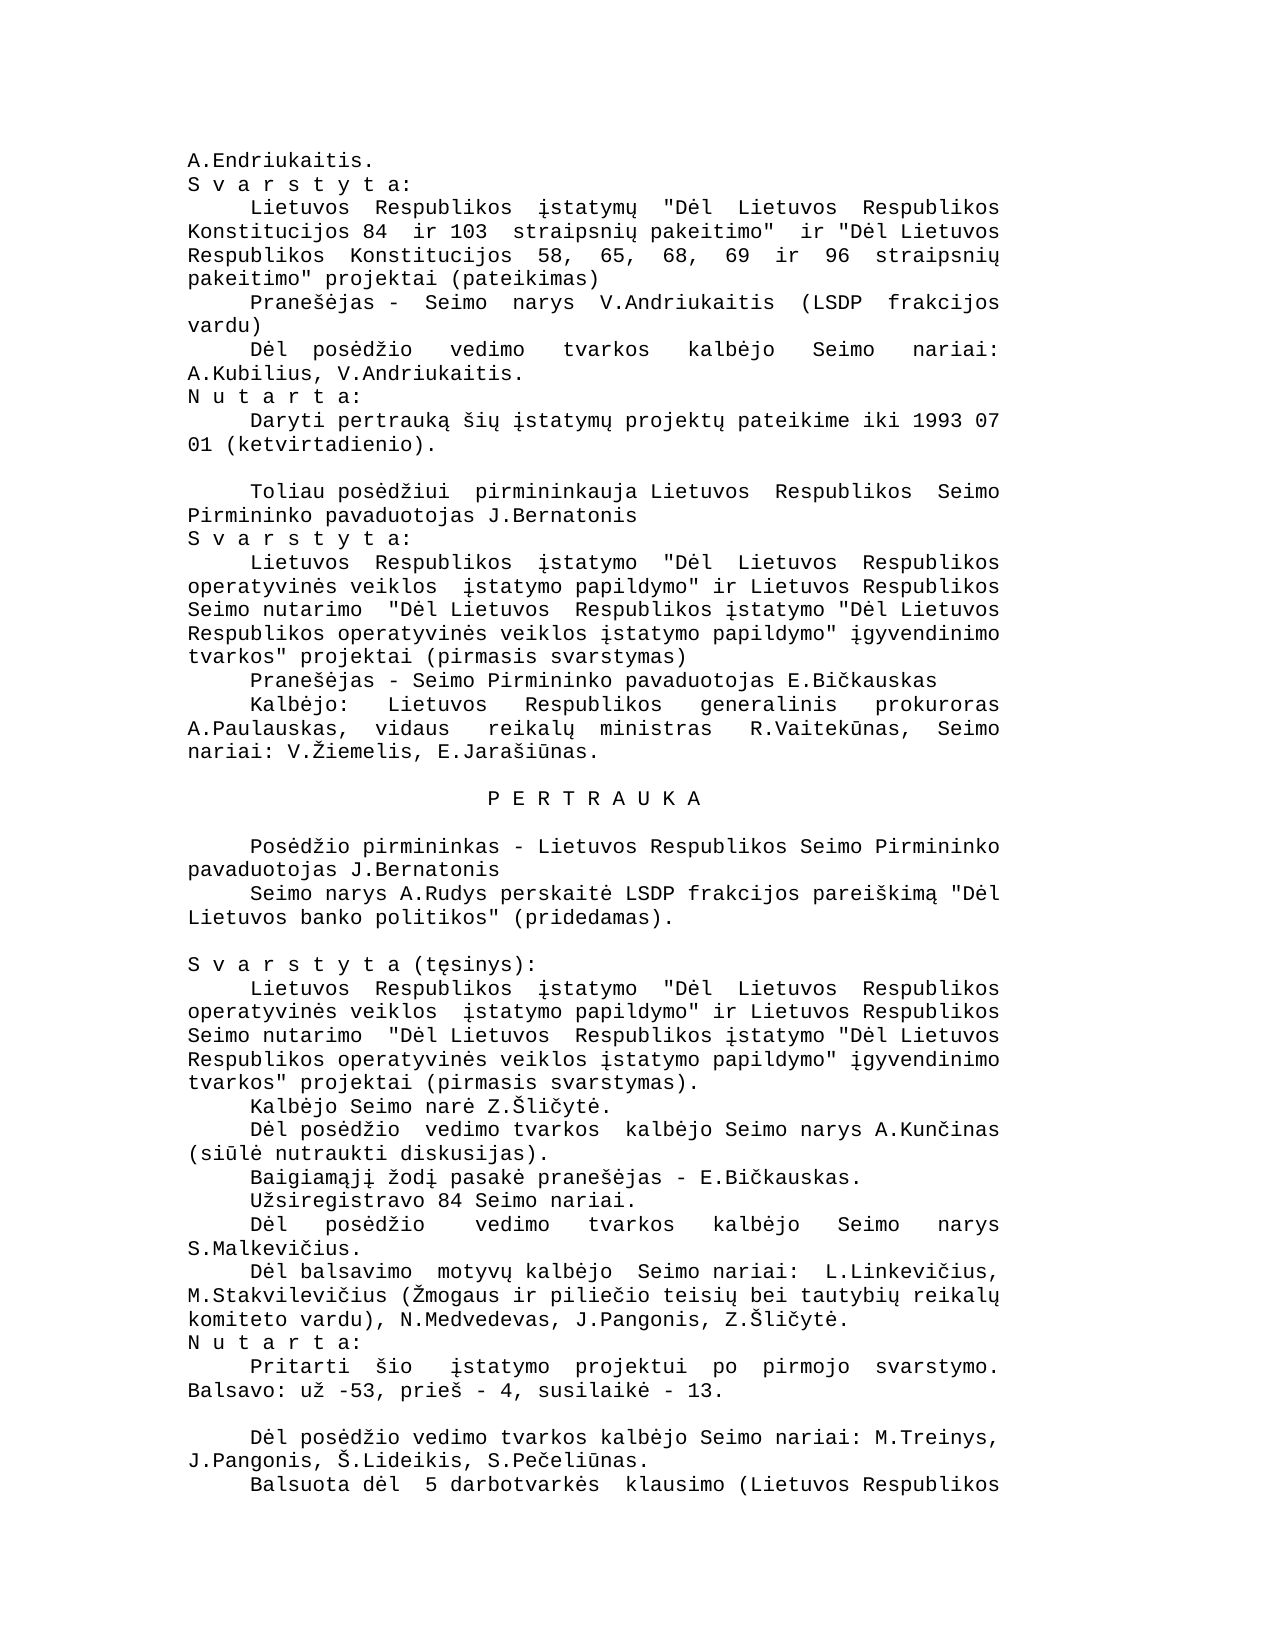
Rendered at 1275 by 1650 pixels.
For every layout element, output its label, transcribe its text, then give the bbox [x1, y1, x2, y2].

text nariai: V.Žiemelis, E.Jarašiūnas. [187, 741, 1087, 765]
text vardu) [187, 316, 1087, 339]
text Balsavo: už -53, prieš - 4, susilaikė - 13. [187, 1379, 1087, 1403]
text J.Pangonis, Š.Lideikis, S.Pečeliūnas. [187, 1451, 1087, 1474]
text Kalbėjo Seimo narė Z.Šličytė. [187, 1096, 1087, 1119]
text (siūlė nutraukti diskusijas). [187, 1143, 1087, 1167]
text tvarkos" projektai (pirmasis svarstymas). [187, 1072, 1087, 1096]
text pavaduotojas J.Bernatonis [187, 859, 1087, 883]
text pakeitimo" projektai (pateikimas) [187, 268, 1087, 292]
text Pranešėjas - Seimo narys V.Andriukaitis (LSDP frakcijos [187, 292, 1087, 316]
text Respublikos operatyvinės veiklos įstatymo papildymo" įgyvendinimo [187, 623, 1087, 647]
text Toliau posėdžiui pirmininkauja Lietuvos Respublikos Seimo [187, 481, 1087, 505]
text S v a r s t y t a: [187, 174, 1087, 197]
text tvarkos" projektai (pirmasis svarstymas) [187, 647, 1087, 670]
text Užsiregistravo 84 Seimo nariai. [187, 1190, 1087, 1214]
text Pirmininko pavaduotojas J.Bernatonis [187, 505, 1087, 528]
text Dėl posėdžio vedimo tvarkos kalbėjo Seimo narys A.Kunčinas [187, 1119, 1087, 1143]
text M.Stakvilevičius (Žmogaus ir piliečio teisių bei tautybių reikalų [187, 1285, 1087, 1309]
text N u t a r t a: [187, 1332, 1087, 1356]
text N u t a r t a: [187, 386, 1087, 410]
text Balsuota dėl 5 darbotvarkės klausimo (Lietuvos Respublikos [187, 1474, 1087, 1498]
text Seimo nutarimo "Dėl Lietuvos Respublikos įstatymo "Dėl Lietuvos [187, 599, 1087, 623]
text Dėl posėdžio vedimo tvarkos kalbėjo Seimo narys [187, 1214, 1087, 1238]
text operatyvinės veiklos įstatymo papildymo" ir Lietuvos Respublikos [187, 576, 1087, 599]
text Kalbėjo: Lietuvos Respublikos generalinis prokuroras [187, 694, 1087, 717]
text Lietuvos banko politikos" (pridedamas). [187, 907, 1087, 930]
text P E R T R A U K A [187, 788, 1087, 812]
text Pranešėjas - Seimo Pirmininko pavaduotojas E.Bičkauskas [187, 670, 1087, 694]
text Respublikos Konstitucijos 58, 65, 68, 69 ir 96 straipsnių [187, 244, 1087, 268]
text Daryti pertrauką šių įstatymų projektų pateikime iki 1993 07 [187, 410, 1087, 434]
text S v a r s t y t a: [187, 528, 1087, 552]
text Konstitucijos 84 ir 103 straipsnių pakeitimo" ir "Dėl Lietuvos [187, 221, 1087, 244]
text Dėl balsavimo motyvų kalbėjo Seimo nariai: L.Linkevičius, [187, 1261, 1087, 1285]
text A.Kubilius, V.Andriukaitis. [187, 363, 1087, 386]
text S v a r s t y t a (tęsinys): [187, 954, 1087, 978]
text Seimo nutarimo "Dėl Lietuvos Respublikos įstatymo "Dėl Lietuvos [187, 1025, 1087, 1048]
text Seimo narys A.Rudys perskaitė LSDP frakcijos pareiškimą "Dėl [187, 883, 1087, 907]
text S.Malkevičius. [187, 1238, 1087, 1261]
text A.Paulauskas, vidaus reikalų ministras R.Vaitekūnas, Seimo [187, 717, 1087, 741]
text komiteto vardu), N.Medvedevas, J.Pangonis, Z.Šličytė. [187, 1309, 1087, 1332]
text Lietuvos Respublikos įstatymo "Dėl Lietuvos Respublikos [187, 552, 1087, 576]
text Dėl posėdžio vedimo tvarkos kalbėjo Seimo nariai: M.Treinys, [187, 1427, 1087, 1451]
text Pritarti šio įstatymo projektui po pirmojo svarstymo. [187, 1356, 1087, 1379]
text A.Endriukaitis. [187, 150, 1087, 174]
text Dėl posėdžio vedimo tvarkos kalbėjo Seimo nariai: [187, 339, 1087, 363]
text Baigiamąjį žodį pasakė pranešėjas - E.Bičkauskas. [187, 1167, 1087, 1190]
text 01 (ketvirtadienio). [187, 434, 1087, 457]
text Lietuvos Respublikos įstatymų "Dėl Lietuvos Respublikos [187, 197, 1087, 221]
text Posėdžio pirmininkas - Lietuvos Respublikos Seimo Pirmininko [187, 836, 1087, 859]
text operatyvinės veiklos įstatymo papildymo" ir Lietuvos Respublikos [187, 1001, 1087, 1025]
text Lietuvos Respublikos įstatymo "Dėl Lietuvos Respublikos [187, 978, 1087, 1001]
text Respublikos operatyvinės veiklos įstatymo papildymo" įgyvendinimo [187, 1048, 1087, 1072]
